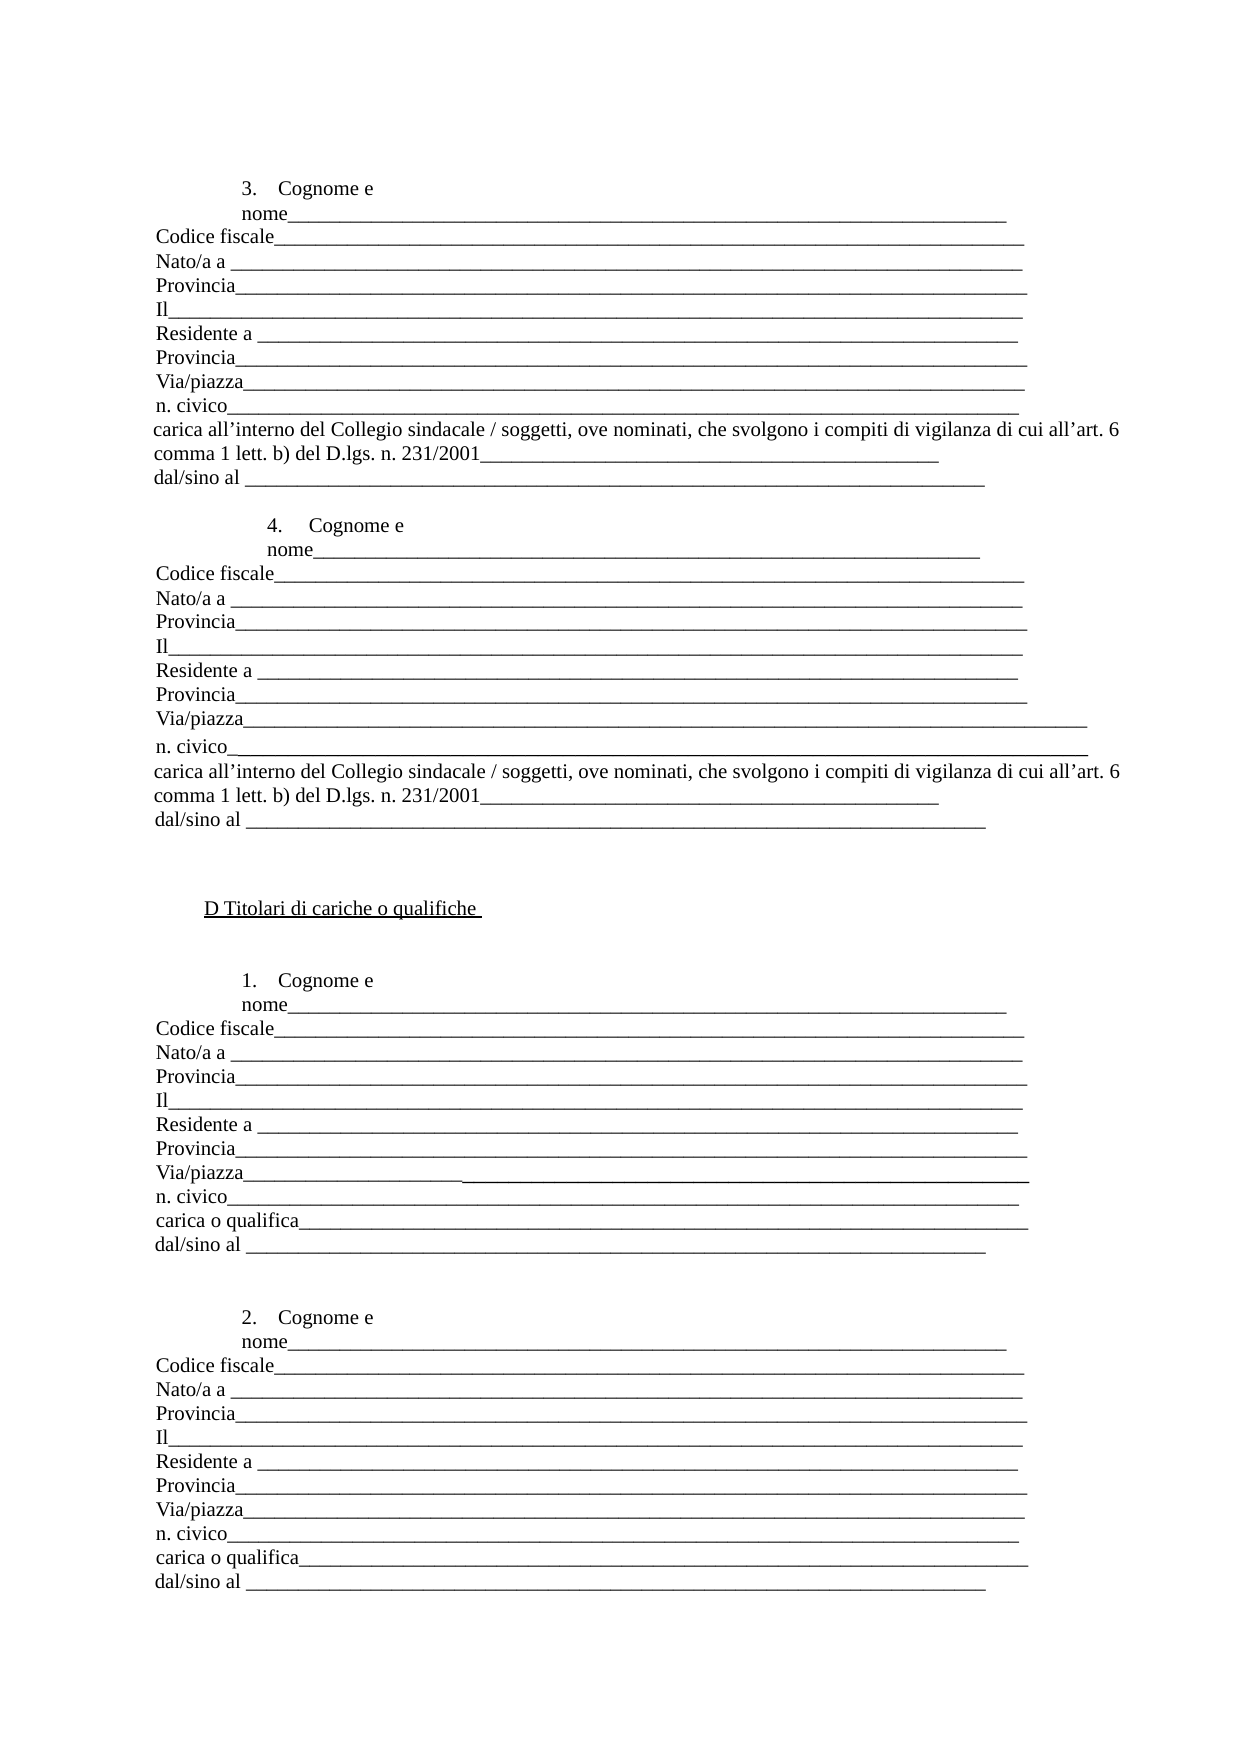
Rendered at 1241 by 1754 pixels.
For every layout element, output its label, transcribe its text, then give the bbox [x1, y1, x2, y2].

list n. civico____________________________________________________________________________ [118, 393, 1122, 417]
list 4. Cognome e nome________________________________________________________________ [267, 513, 1122, 561]
list Provincia____________________________________________________________________________ [118, 273, 1122, 297]
list dal/sino al _______________________________________________________________________ [153, 465, 1122, 489]
list Nato/a a ____________________________________________________________________________ [118, 1377, 1122, 1401]
list dal/sino al _______________________________________________________________________ [118, 807, 1122, 831]
list Codice fiscale________________________________________________________________________ [118, 1016, 1122, 1040]
list 3. Cognome e nome_____________________________________________________________________ [241, 176, 1122, 224]
list Nato/a a ____________________________________________________________________________ [118, 248, 1122, 273]
list Nato/a a ____________________________________________________________________________ [118, 1040, 1122, 1064]
list carica o qualifica______________________________________________________________________ [118, 1545, 1122, 1569]
list Residente a _________________________________________________________________________ [118, 1449, 1122, 1473]
list Via/piazza___________________________________________________________________________ [118, 1497, 1122, 1521]
list Via/piazza___________________________________________________________________________ [118, 369, 1122, 393]
list Via/piazza______________________________________________________________________ [118, 1160, 1122, 1184]
list Il__________________________________________________________________________________ [118, 1088, 1122, 1112]
list 2. Cognome e nome_____________________________________________________________________ [241, 1304, 1122, 1353]
list carica all’interno del Collegio sindacale / soggetti, ove nominati, che svolgono i compiti di vigilanza di cui all’art. 6 comma 1 lett. b) del D.lgs. n. 231/2001____________________________________________ [148, 417, 1122, 465]
list Il__________________________________________________________________________________ [118, 297, 1122, 321]
list Residente a _________________________________________________________________________ [118, 658, 1122, 682]
list Codice fiscale________________________________________________________________________ [118, 561, 1122, 585]
list Provincia____________________________________________________________________________ [118, 1064, 1122, 1088]
list n. civico_____________________________________________________________________ [118, 730, 1122, 758]
list Residente a _________________________________________________________________________ [118, 321, 1122, 345]
list 1. Cognome e nome_____________________________________________________________________ [241, 968, 1122, 1016]
list Provincia____________________________________________________________________________ [118, 1136, 1122, 1160]
list Provincia____________________________________________________________________________ [118, 1473, 1122, 1497]
list Provincia____________________________________________________________________________ [118, 609, 1122, 633]
list Via/piazza_________________________________________________________________________________ [118, 706, 1122, 730]
list Provincia____________________________________________________________________________ [118, 682, 1122, 706]
list Residente a _________________________________________________________________________ [118, 1112, 1122, 1136]
list Codice fiscale________________________________________________________________________ [118, 1353, 1122, 1377]
list Il__________________________________________________________________________________ [118, 633, 1122, 658]
list Nato/a a ____________________________________________________________________________ [118, 585, 1122, 609]
list n. civico____________________________________________________________________________ [118, 1184, 1122, 1208]
list dal/sino al _______________________________________________________________________ [118, 1232, 1122, 1256]
list carica o qualifica______________________________________________________________________ [118, 1208, 1122, 1232]
list n. civico____________________________________________________________________________ [118, 1521, 1122, 1545]
list Codice fiscale________________________________________________________________________ [118, 224, 1122, 248]
list Provincia____________________________________________________________________________ [118, 1401, 1122, 1425]
list Il__________________________________________________________________________________ [118, 1425, 1122, 1449]
list D Titolari di cariche o qualifiche [204, 895, 1122, 919]
list Provincia____________________________________________________________________________ [118, 345, 1122, 369]
list carica all’interno del Collegio sindacale / soggetti, ove nominati, che svolgono i compiti di vigilanza di cui all’art. 6 comma 1 lett. b) del D.lgs. n. 231/2001____________________________________________ [153, 758, 1122, 807]
list dal/sino al _______________________________________________________________________ [118, 1569, 1122, 1593]
